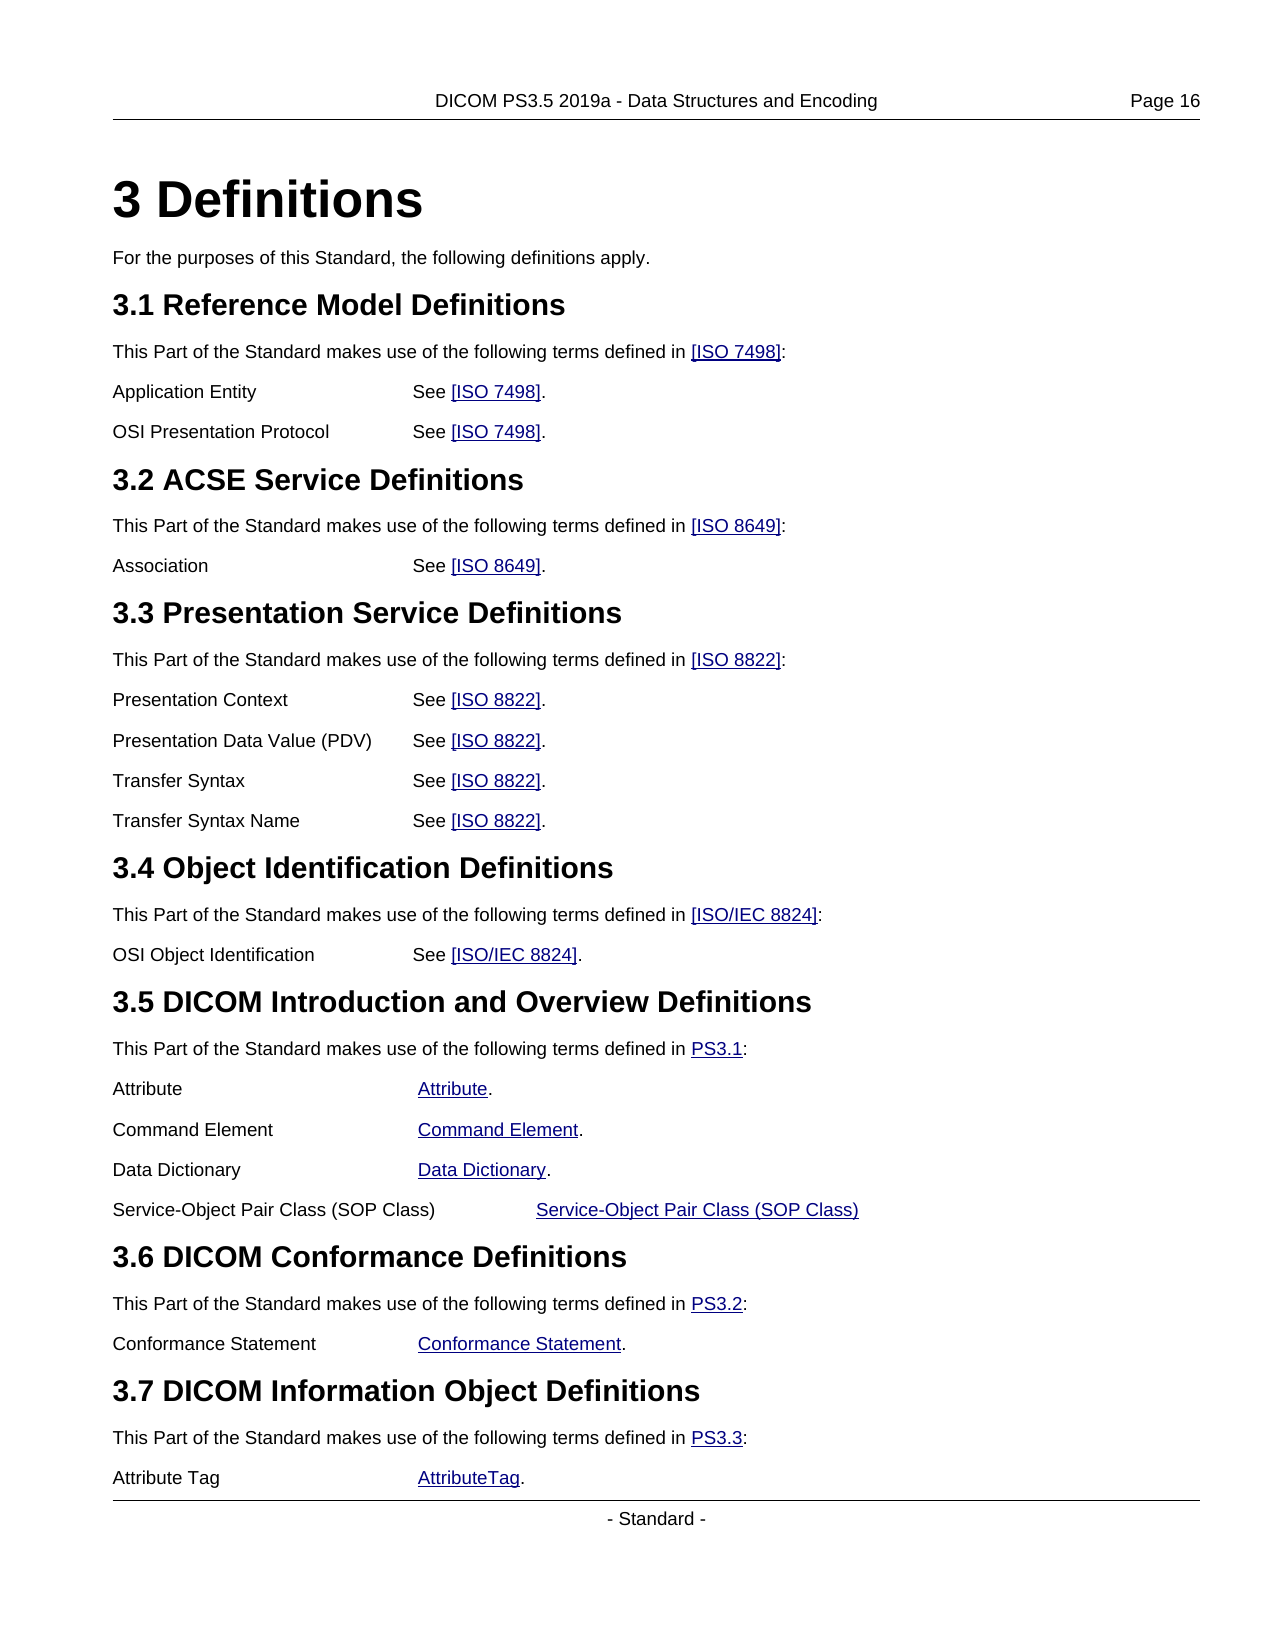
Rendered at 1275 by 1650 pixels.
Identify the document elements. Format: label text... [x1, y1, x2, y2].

text For the purposes of this Standard, the following definitions apply. [112, 247, 1200, 269]
text This Part of the Standard makes use of the following terms defined in [ISO 8822]: [112, 649, 1200, 671]
text This Part of the Standard makes use of the following terms defined in PS3.1: [112, 1038, 1200, 1059]
text 3.6 DICOM Conformance Definitions [112, 1239, 1200, 1274]
text This Part of the Standard makes use of the following terms defined in [ISO/IEC 8824]: [112, 904, 1200, 925]
text Transfer Syntax See [ISO 8822]. [112, 770, 1200, 791]
text Command Element Command Element. [112, 1118, 1200, 1140]
text 3.4 Object Identification Definitions [112, 851, 1200, 885]
text 3.3 Presentation Service Definitions [112, 596, 1200, 630]
text Presentation Context See [ISO 8822]. [112, 689, 1200, 711]
text 3.7 DICOM Information Object Definitions [112, 1373, 1200, 1408]
text Attribute Attribute. [112, 1078, 1200, 1100]
text Service-Object Pair Class (SOP Class) Service-Object Pair Class (SOP Class) [112, 1199, 1200, 1221]
text This Part of the Standard makes use of the following terms defined in [ISO 7498]: [112, 341, 1200, 362]
text Presentation Data Value (PDV) See [ISO 8822]. [112, 729, 1200, 751]
text 3.5 DICOM Introduction and Overview Definitions [112, 984, 1200, 1019]
text Attribute Tag AttributeTag. [112, 1467, 1200, 1488]
text Transfer Syntax Name See [ISO 8822]. [112, 810, 1200, 832]
text Data Dictionary Data Dictionary. [112, 1159, 1200, 1180]
text Association See [ISO 8649]. [112, 555, 1200, 577]
text 3 Definitions [112, 169, 1200, 228]
text 3.2 ACSE Service Definitions [112, 462, 1200, 496]
text This Part of the Standard makes use of the following terms defined in PS3.3: [112, 1427, 1200, 1448]
text This Part of the Standard makes use of the following terms defined in [ISO 8649]: [112, 515, 1200, 537]
text 3.1 Reference Model Definitions [112, 287, 1200, 322]
text OSI Object Identification See [ISO/IEC 8824]. [112, 944, 1200, 966]
text This Part of the Standard makes use of the following terms defined in PS3.2: [112, 1293, 1200, 1314]
text Application Entity See [ISO 7498]. [112, 381, 1200, 403]
text Conformance Statement Conformance Statement. [112, 1333, 1200, 1354]
text OSI Presentation Protocol See [ISO 7498]. [112, 421, 1200, 443]
